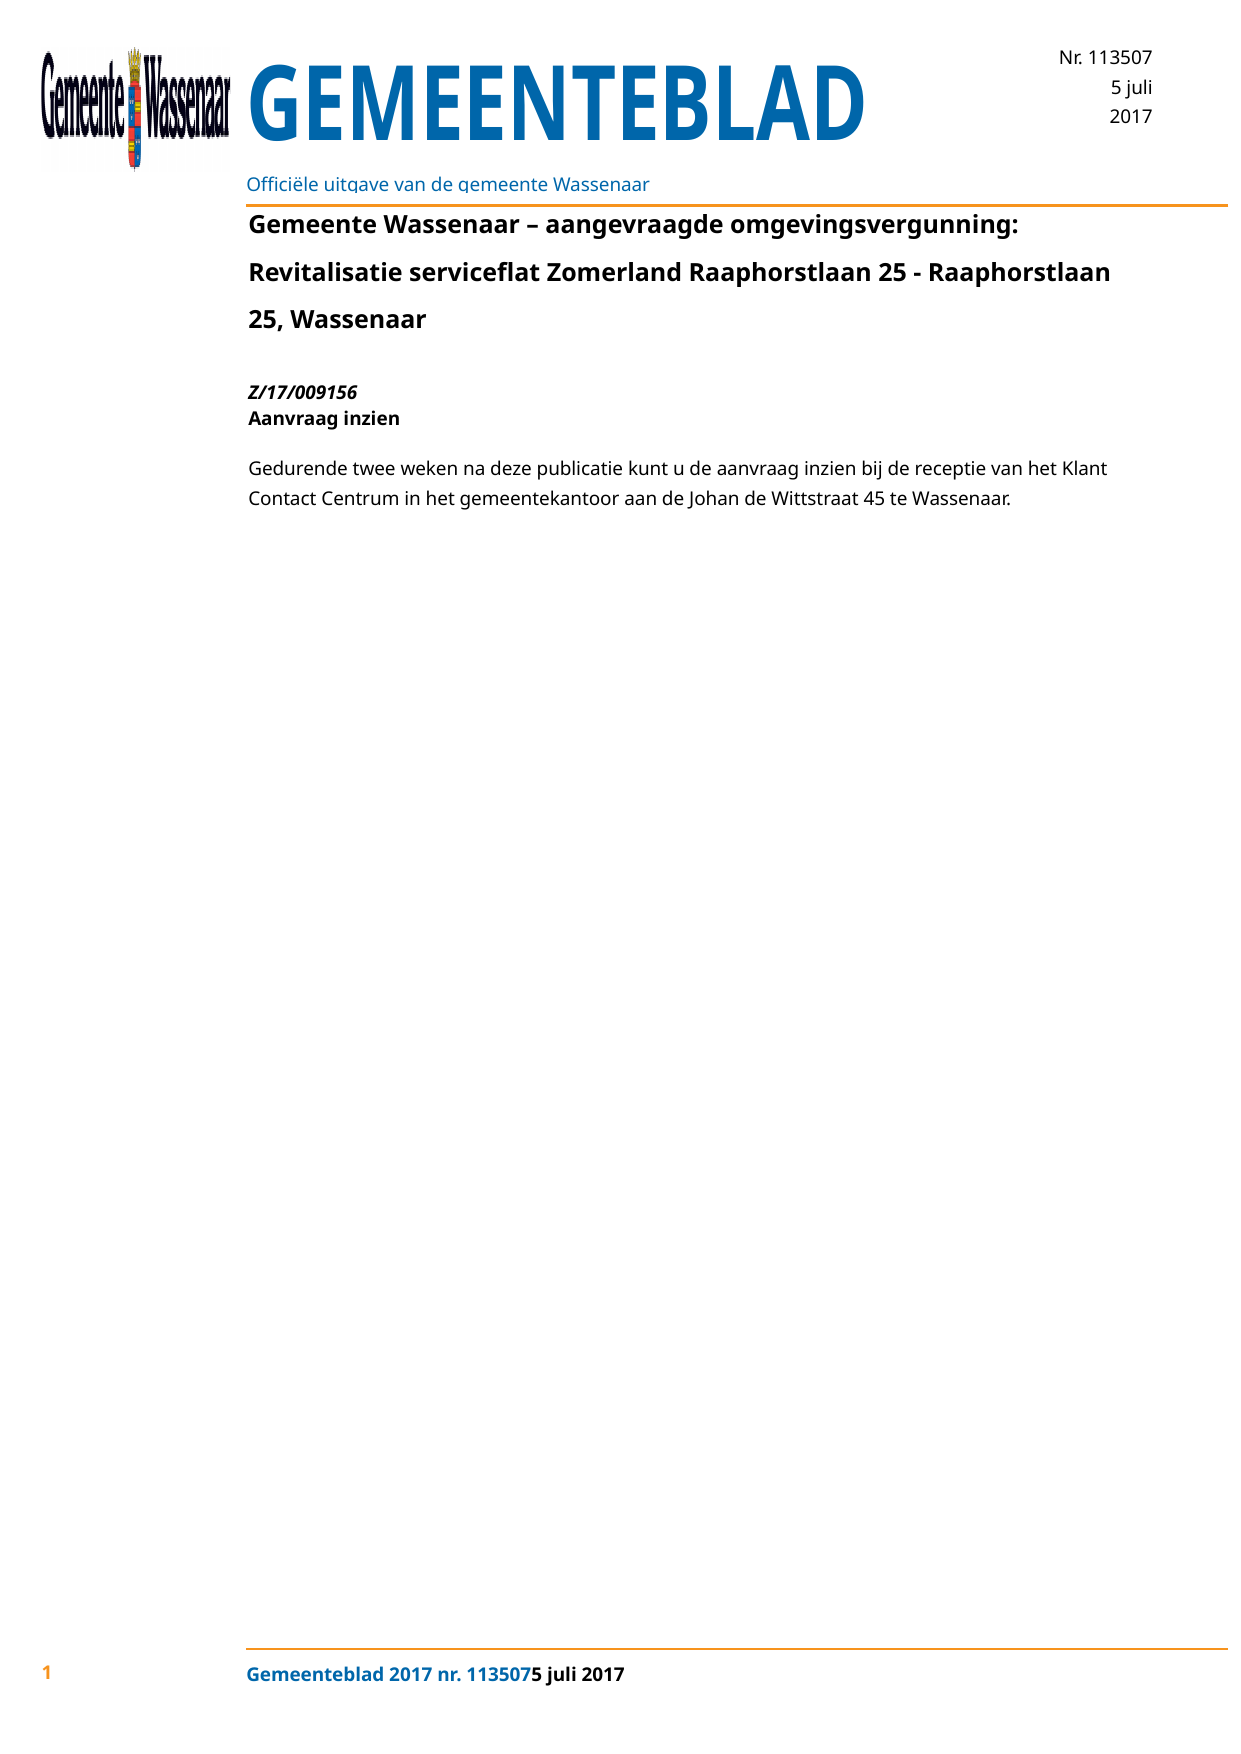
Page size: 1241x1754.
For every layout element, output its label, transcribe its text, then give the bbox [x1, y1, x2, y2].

text Gemeente Wassenaar – aangevraagde omgevingsvergunning: Revitalisatie serviceflat Zomerland Raaphorstlaan 25 - Raaphorstlaan 25, Wassenaar [248, 207, 1152, 336]
text Aanvraag inzien [248, 405, 1152, 431]
text Gedurende twee weken na deze publicatie kunt u de aanvraag inzien bij de receptie van het Klant Contact Centrum in het gemeentekantoor aan de Johan de Wittstraat 45 te Wassenaar. [248, 455, 1152, 511]
text Z/17/009156 [248, 379, 1152, 405]
picture [41, 47, 231, 172]
